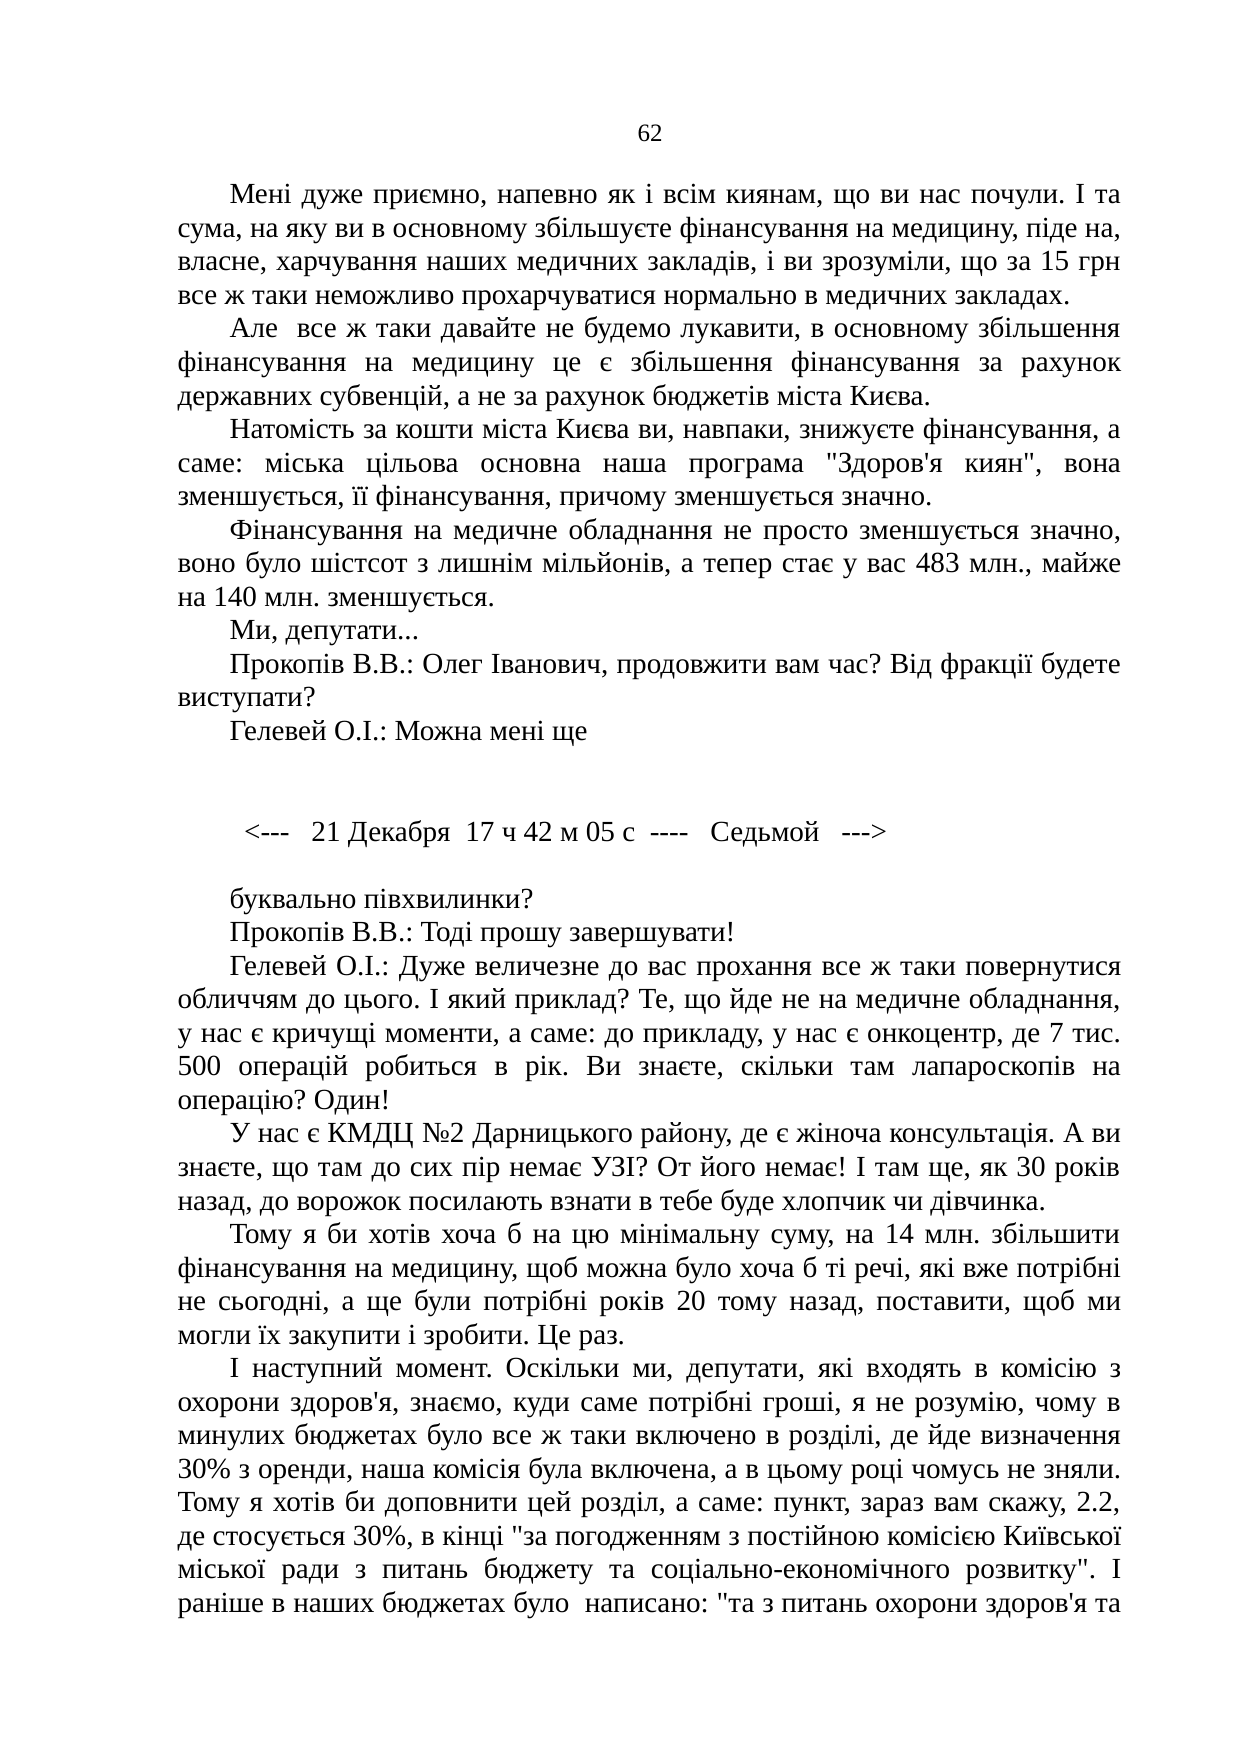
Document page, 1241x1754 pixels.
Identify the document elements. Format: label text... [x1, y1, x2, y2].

text Фінансування на медичне обладнання не просто зменшується значно, воно було шістсот з лишнім мільйонів, а тепер стає у вас 483 млн., майже на 140 млн. зменшується. [177, 512, 1122, 612]
text Гелевей О.І.: Дуже величезне до вас прохання все ж таки повернутися обличчям до цього. І який приклад? Те, що йде не на медичне обладнання, у нас є кричущі моменти, а саме: до прикладу, у нас є онкоцентр, де 7 тис. 500 операцій робиться в рік. Ви знаєте, скільки там лапароскопів на операцію? Один! [177, 948, 1122, 1116]
text У нас є КМДЦ №2 Дарницького району, де є жіноча консультація. А ви знаєте, що там до сих пір немає УЗІ? От його немає! І там ще, як 30 років назад, до ворожок посилають взнати в тебе буде хлопчик чи дівчинка. [177, 1116, 1122, 1216]
text Натомість за кошти міста Києва ви, навпаки, знижуєте фінансування, а саме: міська цільова основна наша програма "Здоров'я киян", вона зменшується, її фінансування, причому зменшується значно. [177, 411, 1122, 512]
text Але все ж таки давайте не будемо лукавити, в основному збільшення фінансування на медицину це є збільшення фінансування за рахунок державних субвенцій, а не за рахунок бюджетів міста Києва. [177, 311, 1122, 411]
text Прокопів В.В.: Олег Іванович, продовжити вам час? Від фракції будете виступати? [177, 646, 1122, 713]
text І наступний момент. Оскільки ми, депутати, які входять в комісію з охорони здоров'я, знаємо, куди саме потрібні гроші, я не розумію, чому в минулих бюджетах було все ж таки включено в розділі, де йде визначення 30% з оренди, наша комісія була включена, а в цьому році чомусь не зняли. Тому я хотів би доповнити цей розділ, а саме: пункт, зараз вам скажу, 2.2, де стосується 30%, в кінці "за погодженням з постійною комісією Київської міської ради з питань бюджету та соціально-економічного розвитку". І раніше в наших бюджетах було написано: "та з питань охорони здоров'я та [177, 1350, 1122, 1619]
text <--- 21 Декабря 17 ч 42 м 05 с ---- Седьмой ---> [177, 814, 1122, 847]
text Ми, депутати... [177, 612, 1122, 646]
text Мені дуже приємно, напевно як і всім киянам, що ви нас почули. І та сума, на яку ви в основному збільшуєте фінансування на медицину, піде на, власне, харчування наших медичних закладів, і ви зрозуміли, що за 15 грн все ж таки неможливо прохарчуватися нормально в медичних закладах. [177, 176, 1122, 311]
text буквально півхвилинки? [177, 881, 1122, 914]
text Тому я би хотів хоча б на цю мінімальну суму, на 14 млн. збільшити фінансування на медицину, щоб можна було хоча б ті речі, які вже потрібні не сьогодні, а ще були потрібні років 20 тому назад, поставити, щоб ми могли їх закупити і зробити. Це раз. [177, 1216, 1122, 1350]
text Прокопів В.В.: Тоді прошу завершувати! [177, 914, 1122, 948]
text Гелевей О.І.: Можна мені ще [177, 713, 1122, 747]
